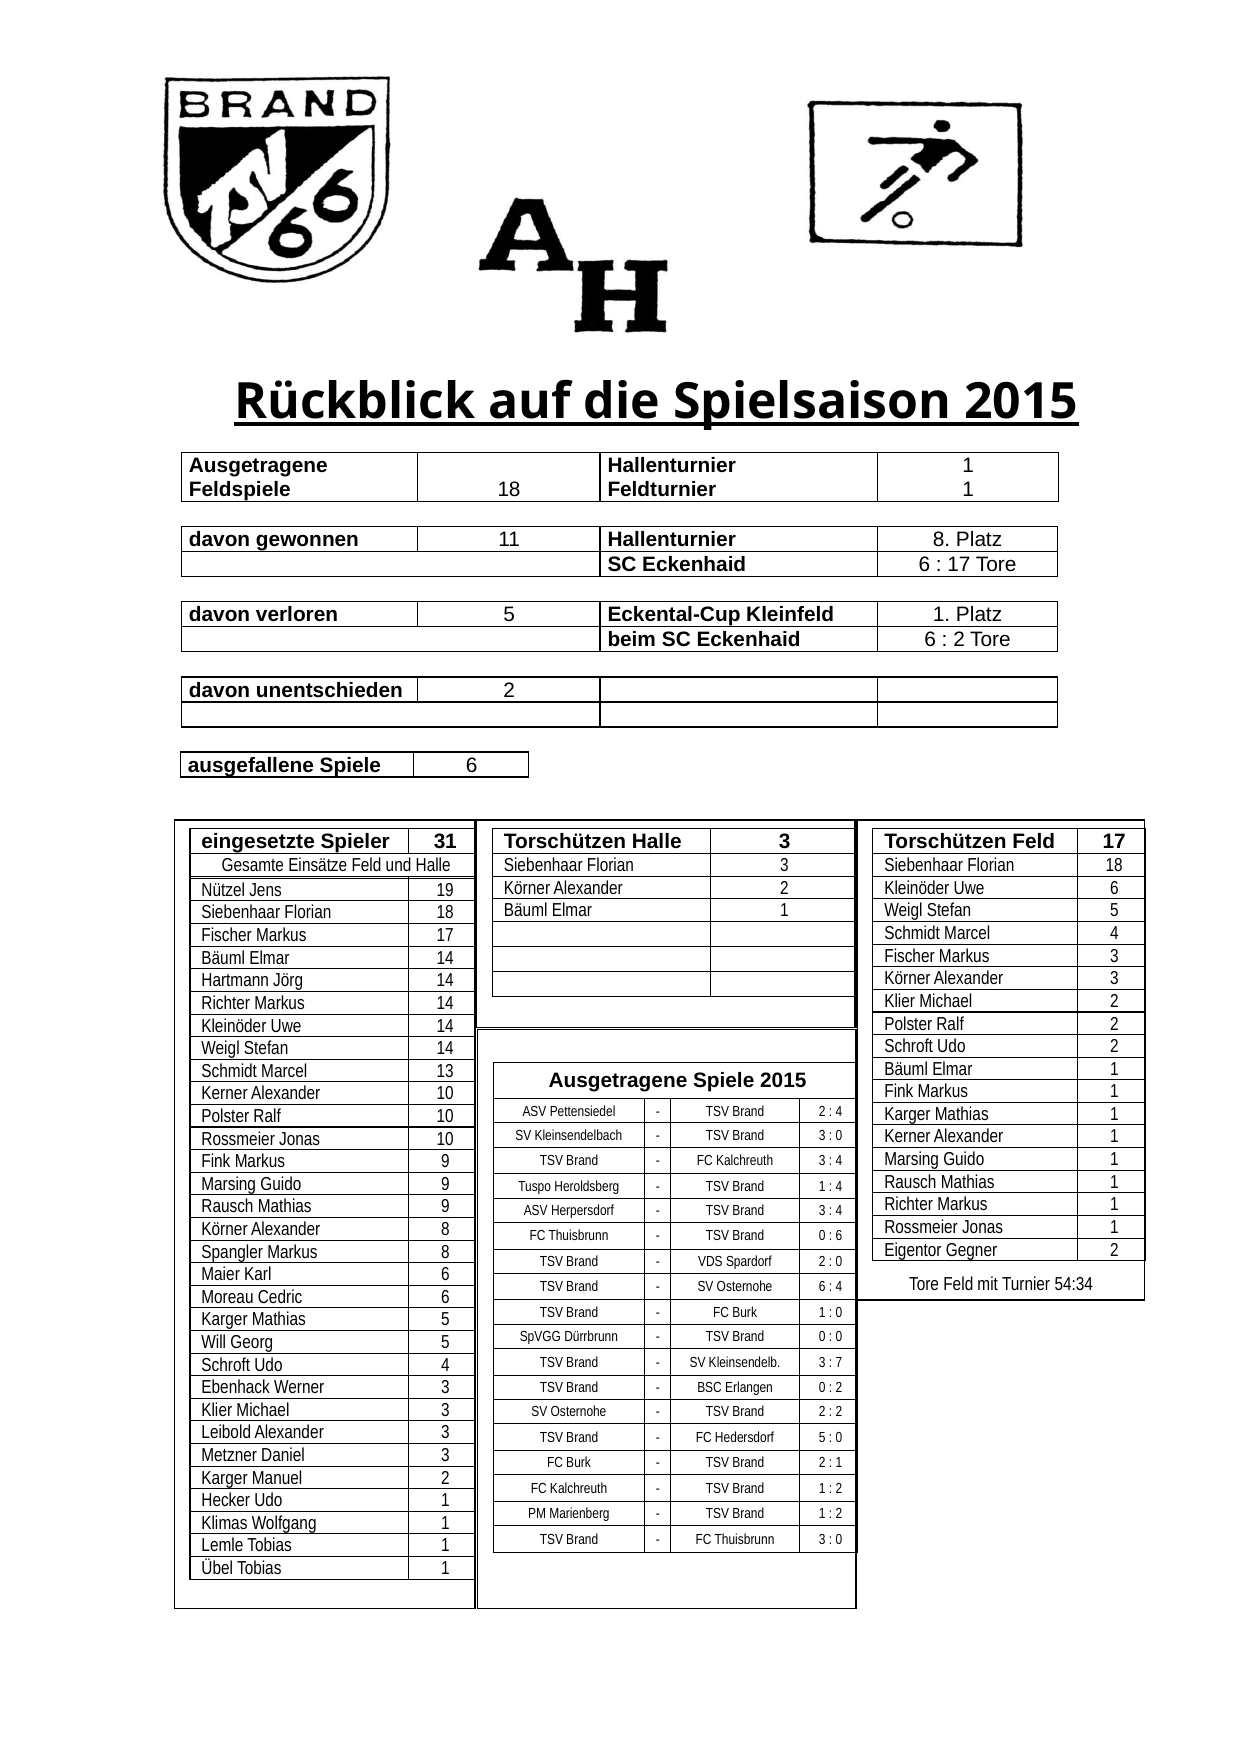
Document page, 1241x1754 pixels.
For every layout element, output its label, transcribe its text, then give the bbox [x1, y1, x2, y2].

table_header 2 [418, 678, 599, 701]
table_header 17 [1078, 829, 1144, 853]
table_header 31 [409, 829, 474, 853]
table_cell 1 [1078, 1103, 1144, 1124]
table_cell 5 [409, 1331, 474, 1352]
table_cell 2 [1078, 1035, 1144, 1057]
table_cell Will Georg [191, 1331, 408, 1352]
table_cell Rausch Mathias [873, 1171, 1077, 1192]
table_cell 1 : 2 [800, 1475, 855, 1501]
table_cell Nützel Jens [191, 879, 408, 900]
table_cell Lemle Tobias [191, 1534, 408, 1556]
table_cell TSV Brand [671, 1099, 799, 1122]
table_header 8. Platz [878, 527, 1057, 551]
table_cell - [645, 1148, 670, 1173]
table_cell 10 [409, 1128, 474, 1149]
table_cell TSV Brand [671, 1325, 799, 1348]
table_cell 0 : 0 [800, 1325, 855, 1348]
table_cell 8 [409, 1241, 474, 1262]
table_cell Gesamte Einsätze Feld und Halle [191, 854, 474, 876]
table_cell Siebenhaar Florian [191, 901, 408, 923]
table_cell 10 [409, 1082, 474, 1104]
table_cell [601, 703, 877, 726]
table_cell Spangler Markus [191, 1241, 408, 1262]
table_cell Bäuml Elmar [873, 1058, 1077, 1079]
table_header Eckental-Cup Kleinfeld [601, 602, 877, 626]
table_cell TSV Brand [494, 1250, 644, 1273]
table_cell 9 [409, 1173, 474, 1194]
table_cell Marsing Guido [873, 1148, 1077, 1169]
table_cell 3 : 0 [800, 1526, 855, 1552]
table_cell Körner Alexander [191, 1218, 408, 1239]
table_cell - [645, 1424, 670, 1450]
table_header [878, 678, 1057, 701]
table_cell 4 [409, 1354, 474, 1375]
table_cell 3 [409, 1444, 474, 1466]
table_cell Klier Michael [873, 990, 1077, 1011]
table_cell 14 [409, 1037, 474, 1059]
table_cell 5 : 0 [800, 1424, 855, 1450]
table_cell - [645, 1274, 670, 1299]
table_cell [182, 627, 599, 651]
table_header [1036, 751, 1053, 776]
table_cell - [645, 1174, 670, 1197]
table_cell Siebenhaar Florian [873, 854, 1077, 876]
table_cell 4 [1078, 922, 1144, 943]
table_cell SV Kleinsendelbach [494, 1123, 644, 1147]
table_cell 3 : 7 [800, 1349, 855, 1374]
table_cell Schmidt Marcel [873, 922, 1077, 943]
table_cell BSC Erlangen [671, 1376, 799, 1399]
table_header Torschützen Halle [493, 829, 710, 853]
table_cell Fink Markus [191, 1150, 408, 1172]
table_cell 1 [409, 1489, 474, 1511]
table_cell 1 [409, 1512, 474, 1533]
table_cell FC Kalchreuth [671, 1148, 799, 1173]
table_cell TSV Brand [671, 1451, 799, 1474]
table_header [601, 678, 877, 701]
table_cell 13 [409, 1060, 474, 1081]
picture [805, 99, 1025, 248]
table_cell Kerner Alexander [873, 1125, 1077, 1147]
table_cell Maier Karl [191, 1263, 408, 1285]
table_cell - [645, 1349, 670, 1374]
table_cell [493, 947, 710, 971]
table_cell 14 [409, 992, 474, 1013]
table_cell Siebenhaar Florian [493, 854, 710, 876]
table_cell Schmidt Marcel [191, 1060, 408, 1081]
table_header davon unentschieden [182, 678, 417, 701]
table_cell VDS Spardorf [671, 1250, 799, 1273]
table_cell 14 [409, 1015, 474, 1036]
table_cell TSV Brand [671, 1174, 799, 1197]
table_header davon verloren [182, 602, 417, 626]
table_cell SV Osternohe [494, 1400, 644, 1423]
table_cell Fischer Markus [191, 924, 408, 946]
table_cell TSV Brand [494, 1376, 644, 1399]
table_cell - [645, 1376, 670, 1399]
table_cell Marsing Guido [191, 1173, 408, 1194]
table_cell Klimas Wolfgang [191, 1512, 408, 1533]
table_header Ausgetragene Feldspiele [182, 453, 417, 501]
table_cell - [645, 1300, 670, 1324]
table_cell 2 : 2 [800, 1400, 855, 1423]
table_cell 5 [409, 1308, 474, 1330]
table_cell TSV Brand [494, 1148, 644, 1173]
table_cell Körner Alexander [873, 967, 1077, 989]
table_cell Karger Mathias [191, 1308, 408, 1330]
table_cell 6 : 2 Tore [878, 627, 1057, 651]
table_header eingesetzte Spieler [191, 829, 408, 853]
table_cell TSV Brand [671, 1400, 799, 1423]
table_cell 1 : 0 [800, 1300, 855, 1324]
table_cell - [645, 1250, 670, 1273]
table_cell beim SC Eckenhaid [601, 627, 877, 651]
table_cell 14 [409, 969, 474, 991]
table_cell TSV Brand [671, 1199, 799, 1222]
table_cell - [645, 1325, 670, 1348]
table_cell 19 [409, 879, 474, 900]
table_cell 5 [1078, 899, 1144, 921]
table_cell ASV Herpersdorf [494, 1199, 644, 1222]
table_cell Bäuml Elmar [191, 947, 408, 968]
table_cell SV Kleinsendelb. [671, 1349, 799, 1374]
table_cell - [645, 1475, 670, 1501]
table_cell 8 [409, 1218, 474, 1239]
table_cell 3 [409, 1399, 474, 1420]
table_cell [493, 972, 710, 996]
table_cell Metzner Daniel [191, 1444, 408, 1466]
table_cell SC Eckenhaid [601, 552, 877, 576]
table_cell 1 [409, 1534, 474, 1556]
table_cell - [645, 1099, 670, 1122]
table_cell Kleinöder Uwe [873, 877, 1077, 898]
table_header [529, 751, 1036, 776]
table_header 1 1 [878, 453, 1058, 501]
table_cell 1 [711, 899, 854, 921]
table_cell TSV Brand [671, 1223, 799, 1248]
table_cell SV Osternohe [671, 1274, 799, 1299]
table_cell Kleinöder Uwe [191, 1015, 408, 1036]
table_header 6 [414, 753, 528, 776]
table_cell [180, 778, 529, 801]
table_cell Schroft Udo [873, 1035, 1077, 1057]
table_cell FC Hedersdorf [671, 1424, 799, 1450]
table_header 11 [418, 527, 599, 551]
table_cell Körner Alexander [493, 877, 710, 898]
table_cell PM Marienberg [494, 1502, 644, 1525]
table_cell TSV Brand [494, 1349, 644, 1374]
table_cell [182, 703, 599, 726]
table_cell 3 : 0 [800, 1123, 855, 1147]
table_cell 10 [409, 1105, 474, 1126]
table_cell Karger Mathias [873, 1103, 1077, 1124]
table_cell Rossmeier Jonas [873, 1216, 1077, 1237]
table_cell Moreau Cedric [191, 1286, 408, 1307]
table_cell Bäuml Elmar [493, 899, 710, 921]
table_cell ASV Pettensiedel [494, 1099, 644, 1122]
table_cell 1 [1078, 1193, 1144, 1215]
table_cell 14 [409, 947, 474, 968]
table_cell FC Burk [494, 1451, 644, 1474]
table_cell Fink Markus [873, 1080, 1077, 1102]
table_cell 18 [1078, 854, 1144, 876]
picture [161, 74, 391, 284]
table_cell 6 [409, 1286, 474, 1307]
table_cell 1 [1078, 1216, 1144, 1237]
table_cell [493, 922, 710, 946]
table_cell 9 [409, 1150, 474, 1172]
table_header 18 [418, 453, 599, 501]
table_cell [182, 552, 599, 576]
table_cell Schroft Udo [191, 1354, 408, 1375]
table_cell Rossmeier Jonas [191, 1128, 408, 1149]
picture [476, 197, 669, 334]
table_cell 6 : 4 [800, 1274, 855, 1299]
table_cell TSV Brand [671, 1502, 799, 1525]
table_cell 2 [711, 877, 854, 898]
table_cell TSV Brand [494, 1300, 644, 1324]
table_cell Polster Ralf [873, 1013, 1077, 1034]
table_cell FC Burk [671, 1300, 799, 1324]
table_cell - [645, 1223, 670, 1248]
table_cell [1036, 776, 1053, 801]
table_cell 3 [711, 854, 854, 876]
table_cell FC Thuisbrunn [494, 1223, 644, 1248]
table_cell 2 : 1 [800, 1451, 855, 1474]
table_cell - [645, 1199, 670, 1222]
table_header Hallenturnier [601, 527, 877, 551]
table_header 3 [711, 829, 854, 853]
table_cell Klier Michael [191, 1399, 408, 1420]
table_cell 1 [1078, 1080, 1144, 1102]
table_cell 3 [1078, 967, 1144, 989]
table_cell 3 [1078, 945, 1144, 966]
table_cell 0 : 2 [800, 1376, 855, 1399]
table_cell 1 [1078, 1148, 1144, 1169]
table_cell 2 : 4 [800, 1099, 855, 1122]
table_cell TSV Brand [671, 1123, 799, 1147]
table_cell TSV Brand [494, 1274, 644, 1299]
table_cell [711, 972, 854, 996]
table_cell Übel Tobias [191, 1557, 408, 1578]
table_cell 1 [1078, 1171, 1144, 1192]
table_cell [878, 703, 1057, 726]
table_cell - [645, 1123, 670, 1147]
table_cell TSV Brand [494, 1424, 644, 1450]
table_cell - [645, 1451, 670, 1474]
table_cell Weigl Stefan [191, 1037, 408, 1059]
table_cell Kerner Alexander [191, 1082, 408, 1104]
table_cell 1 [1078, 1125, 1144, 1147]
table_cell 6 : 17 Tore [878, 552, 1057, 576]
table_cell TSV Brand [494, 1526, 644, 1552]
table_cell 1 [409, 1557, 474, 1578]
table_cell 1 : 2 [800, 1502, 855, 1525]
table_header ausgefallene Spiele [181, 753, 413, 776]
table_cell 3 : 4 [800, 1148, 855, 1173]
table_cell [711, 947, 854, 971]
table_cell Weigl Stefan [873, 899, 1077, 921]
table_cell 9 [409, 1195, 474, 1217]
table_cell [529, 776, 1036, 801]
table_cell 2 [1078, 990, 1144, 1011]
table_cell 2 [1078, 1013, 1144, 1034]
table_cell - [645, 1526, 670, 1552]
table_cell - [645, 1502, 670, 1525]
table_cell 3 [409, 1421, 474, 1443]
table_cell Polster Ralf [191, 1105, 408, 1126]
table_cell 2 [1078, 1239, 1144, 1260]
table_cell Hartmann Jörg [191, 969, 408, 991]
table_cell 0 : 6 [800, 1223, 855, 1248]
table_cell 1 : 4 [800, 1174, 855, 1197]
table_cell 2 [409, 1467, 474, 1488]
text Rückblick auf die Spielsaison 2015 [36, 365, 1240, 433]
table_cell 2 : 0 [800, 1250, 855, 1273]
table_cell 6 [409, 1263, 474, 1285]
table_cell Ebenhack Werner [191, 1376, 408, 1398]
text Tore Feld mit Turnier 54:34 [873, 1273, 1129, 1292]
table_cell Fischer Markus [873, 945, 1077, 966]
table_cell Richter Markus [873, 1193, 1077, 1215]
table_cell 3 : 4 [800, 1199, 855, 1222]
table_cell TSV Brand [671, 1475, 799, 1501]
table_cell Rausch Mathias [191, 1195, 408, 1217]
table_header davon gewonnen [182, 527, 417, 551]
table_cell 3 [409, 1376, 474, 1398]
table_cell Hecker Udo [191, 1489, 408, 1511]
table_cell 6 [1078, 877, 1144, 898]
table_cell 17 [409, 924, 474, 946]
table_header 1. Platz [878, 602, 1057, 626]
table_cell Leibold Alexander [191, 1421, 408, 1443]
table_header Ausgetragene Spiele 2015 [494, 1063, 855, 1098]
table_cell Eigentor Gegner [873, 1239, 1077, 1260]
table_cell Karger Manuel [191, 1467, 408, 1488]
table_cell Tuspo Heroldsberg [494, 1174, 644, 1197]
table_header 5 [418, 602, 599, 626]
table_cell SpVGG Dürrbrunn [494, 1325, 644, 1348]
table_cell 18 [409, 901, 474, 923]
table_cell FC Thuisbrunn [671, 1526, 799, 1552]
table_header Hallenturnier Feldturnier [601, 453, 877, 501]
table_cell Richter Markus [191, 992, 408, 1013]
table_cell [711, 922, 854, 946]
table_cell FC Kalchreuth [494, 1475, 644, 1501]
table_cell - [645, 1400, 670, 1423]
table_cell 1 [1078, 1058, 1144, 1079]
table_header Torschützen Feld [873, 829, 1077, 853]
